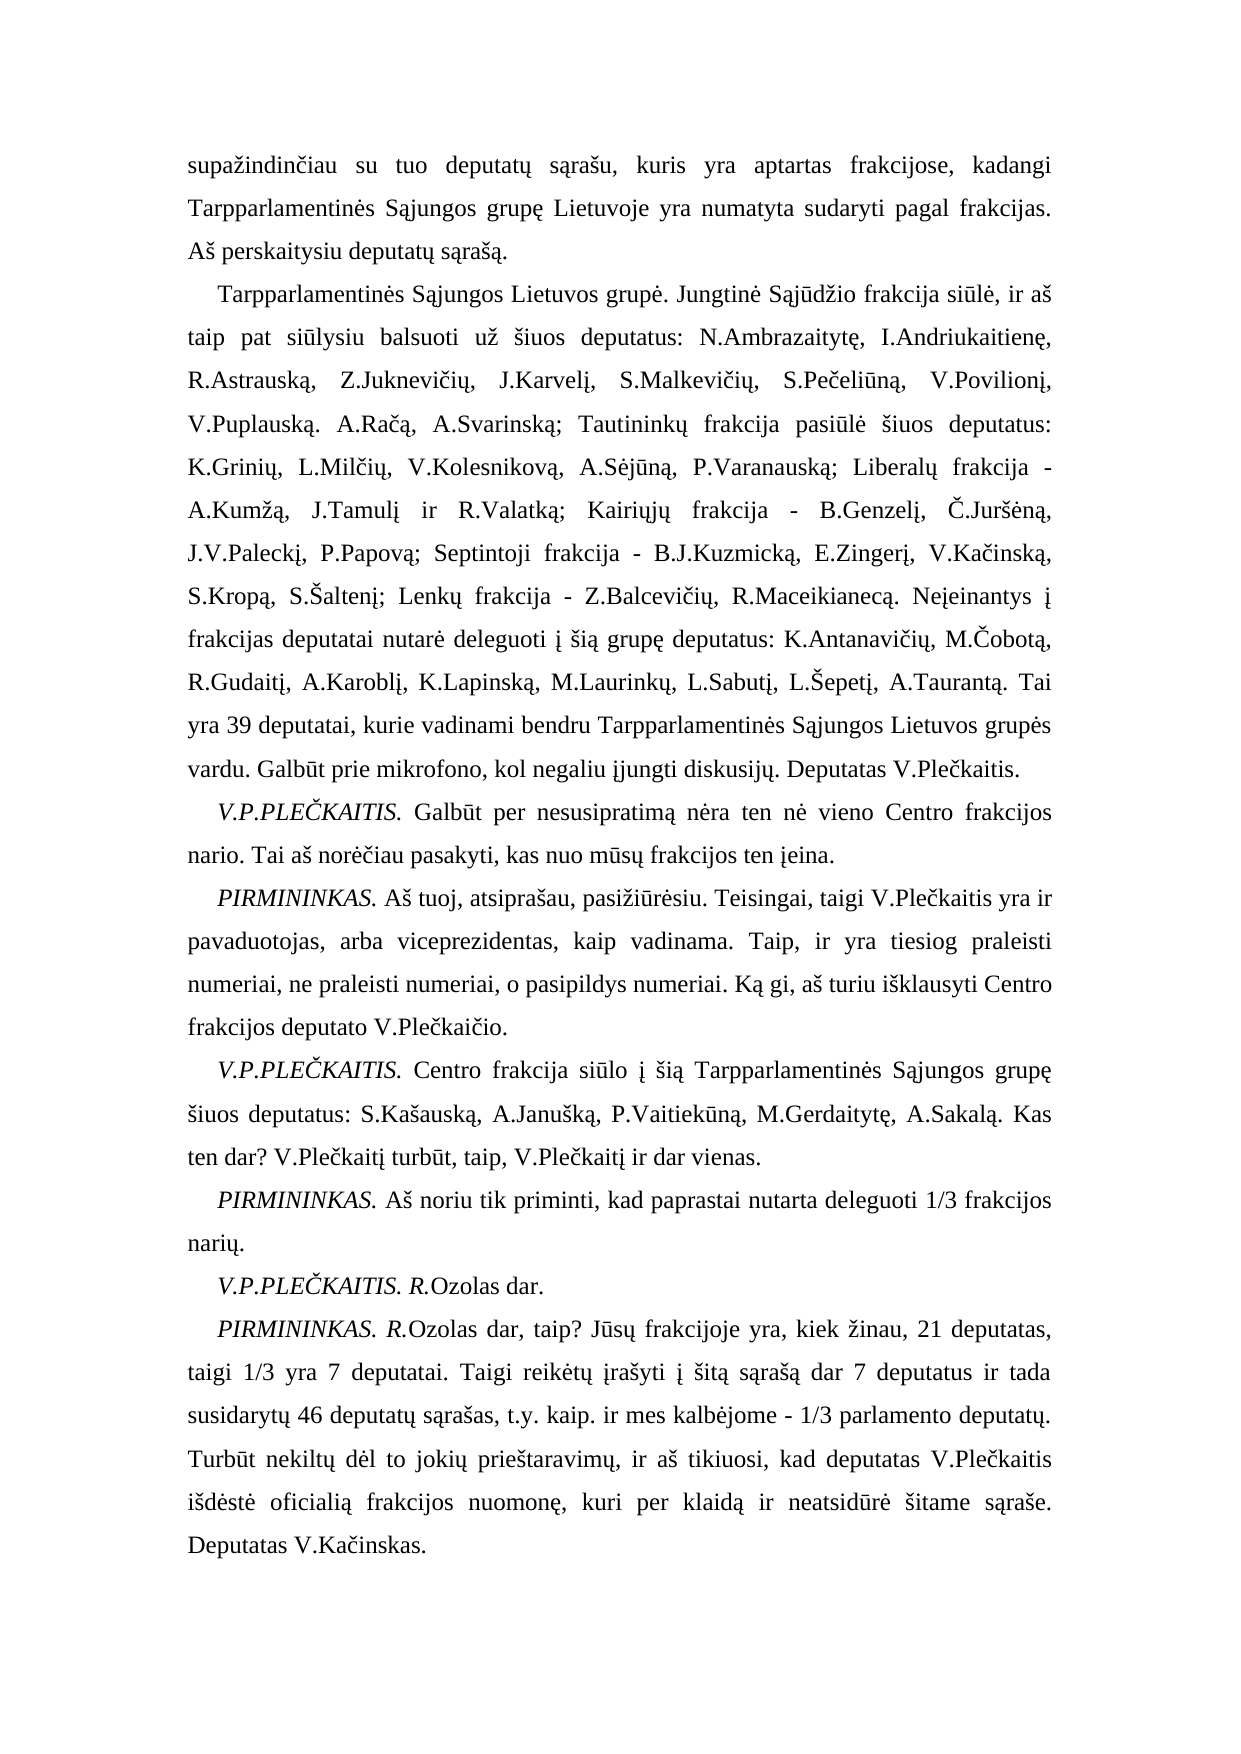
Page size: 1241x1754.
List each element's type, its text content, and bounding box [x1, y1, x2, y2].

text PIRMININKAS. R.Ozolas dar, taip? Jūsų frakcijoje yra, kiek žinau, 21 deputatas, taigi 1/3 yra 7 deputatai. Taigi reikėtų įrašyti į šitą sąrašą dar 7 deputatus ir tada susidarytų 46 deputatų sąrašas, t.y. kaip. ir mes kalbėjome - 1/3 parlamento deputatų. Turbūt nekiltų dėl to jokių prieštaravimų, ir aš tikiuosi, kad deputatas V.Plečkaitis išdėstė oficialią frakcijos nuomonę, kuri per klaidą ir neatsidūrė šitame sąraše. Deputatas V.Kačinskas. [187, 1314, 1053, 1559]
text Tarpparlamentinės Sąjungos Lietuvos grupė. Jungtinė Sąjūdžio frakcija siūlė, ir aš taip pat siūlysiu balsuoti už šiuos deputatus: N.Ambrazaitytę, I.Andriukaitienę, R.Astrauską, Z.Juknevičių, J.Karvelį, S.Malkevičių, S.Pečeliūną, V.Povilionį, V.Puplauską. A.Račą, A.Svarinską; Tautininkų frakcija pasiūlė šiuos deputatus: K.Grinių, L.Milčių, V.Kolesnikovą, A.Sėjūną, P.Varanauską; Liberalų frakcija -A.Kumžą, J.Tamulį ir R.Valatką; Kairiųjų frakcija - B.Genzelį, Č.Juršėną, J.V.Paleckį, P.Papovą; Septintoji frakcija - B.J.Kuzmicką, E.Zingerį, V.Kačinską, S.Kropą, S.Šaltenį; Lenkų frakcija - Z.Balcevičių, R.Maceikianecą. Neįeinantys į frakcijas deputatai nutarė deleguoti į šią grupę deputatus: K.Antanavičių, M.Čobotą, R.Gudaitį, A.Karoblį, K.Lapinską, M.Laurinkų, L.Sabutį, L.Šepetį, A.Taurantą. Tai yra 39 deputatai, kurie vadinami bendru Tarpparlamentinės Sąjungos Lietuvos grupės vardu. Galbūt prie mikrofono, kol negaliu įjungti diskusijų. Deputatas V.Plečkaitis. [187, 279, 1053, 782]
text V.P.PLEČKAITIS. R.Ozolas dar. [187, 1271, 1053, 1300]
text V.P.PLEČKAITIS. Galbūt per nesusipratimą nėra ten nė vieno Centro frakcijos nario. Tai aš norėčiau pasakyti, kas nuo mūsų frakcijos ten įeina. [187, 797, 1053, 869]
text supažindinčiau su tuo deputatų sąrašu, kuris yra aptartas frakcijose, kadangi Tarpparlamentinės Sąjungos grupę Lietuvoje yra numatyta sudaryti pagal frakcijas. Aš perskaitysiu deputatų sąrašą. [187, 150, 1053, 265]
text PIRMININKAS. Aš noriu tik priminti, kad paprastai nutarta deleguoti 1/3 frakcijos narių. [187, 1185, 1053, 1257]
text PIRMININKAS. Aš tuoj, atsiprašau, pasižiūrėsiu. Teisingai, taigi V.Plečkaitis yra ir pavaduotojas, arba viceprezidentas, kaip vadinama. Taip, ir yra tiesiog praleisti numeriai, ne praleisti numeriai, o pasipildys numeriai. Ką gi, aš turiu išklausyti Centro frakcijos deputato V.Plečkaičio. [187, 883, 1053, 1041]
text V.P.PLEČKAITIS. Centro frakcija siūlo į šią Tarpparlamentinės Sąjungos grupę šiuos deputatus: S.Kašauską, A.Janušką, P.Vaitiekūną, M.Gerdaitytę, A.Sakalą. Kas ten dar? V.Plečkaitį turbūt, taip, V.Plečkaitį ir dar vienas. [187, 1056, 1053, 1171]
